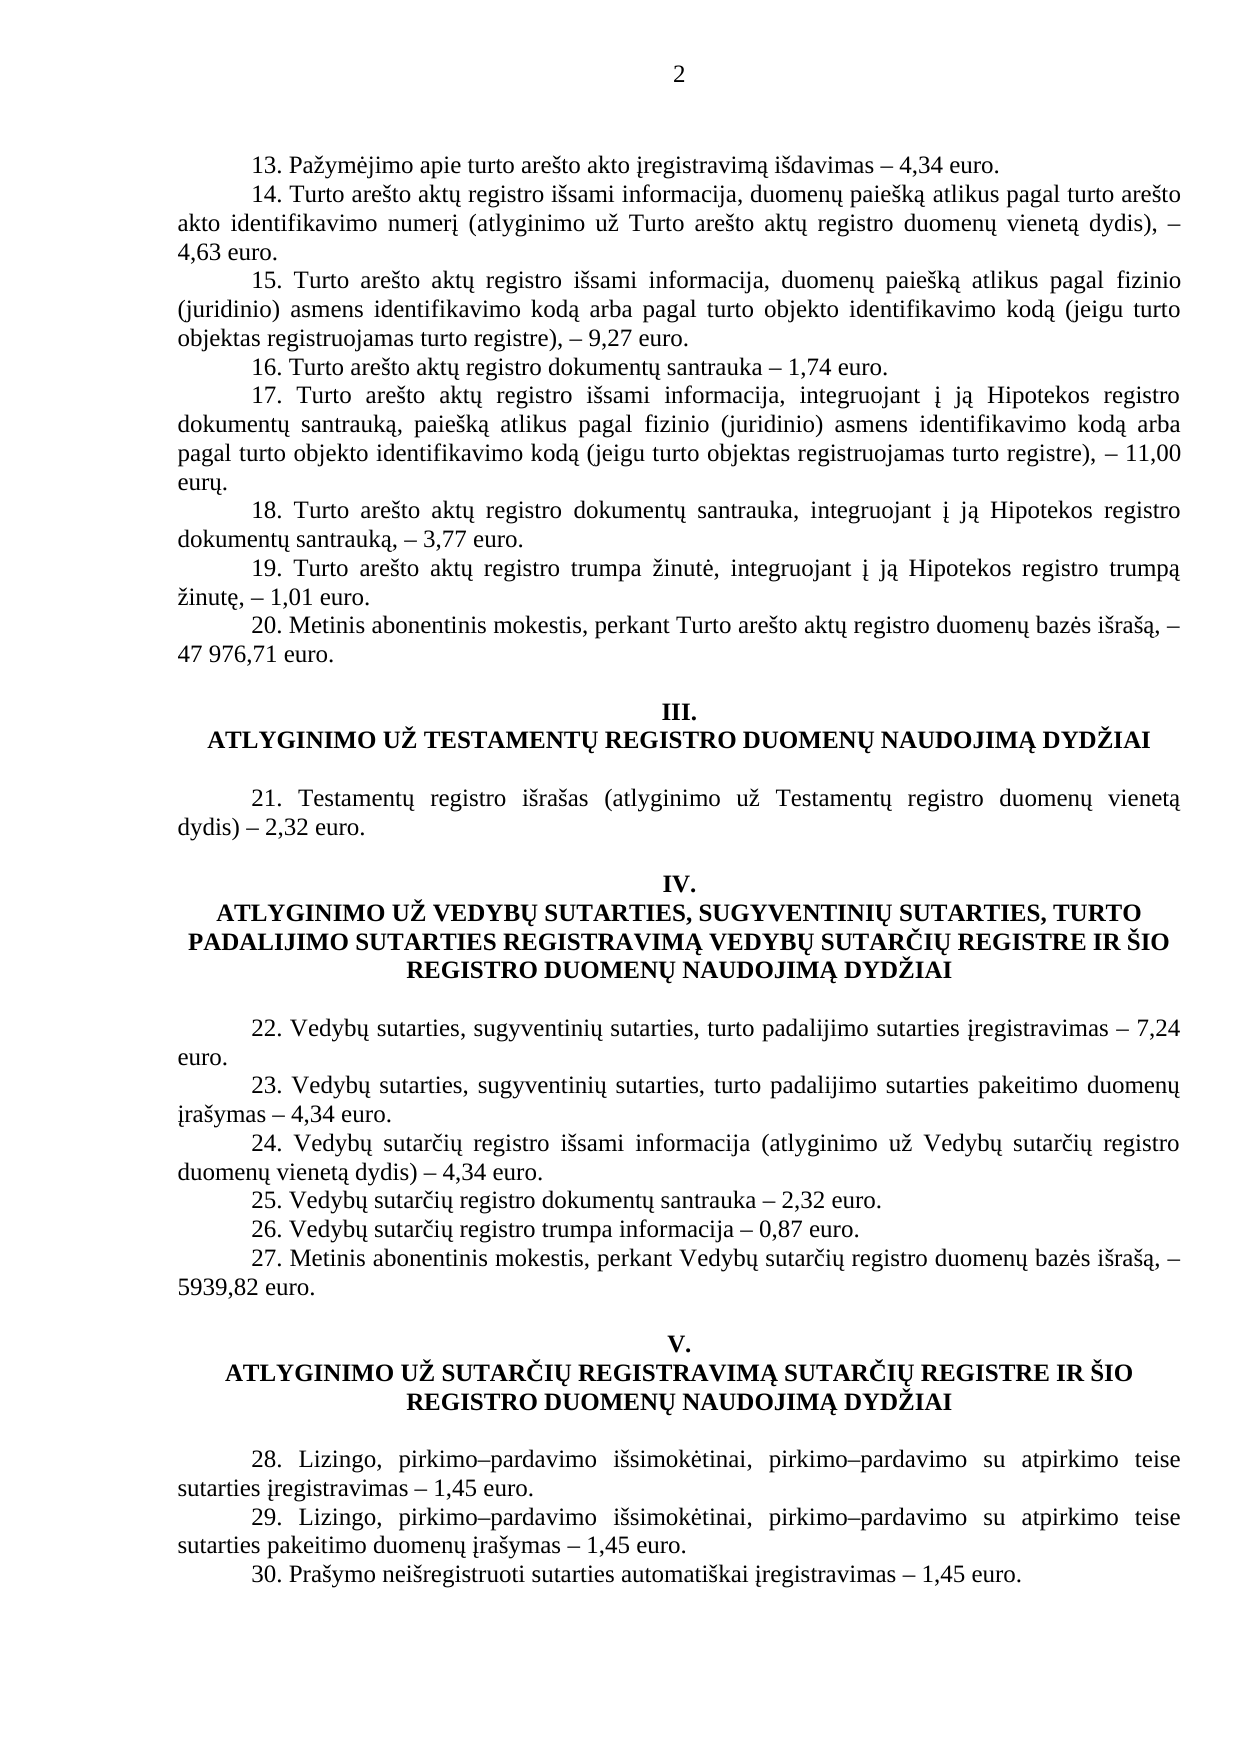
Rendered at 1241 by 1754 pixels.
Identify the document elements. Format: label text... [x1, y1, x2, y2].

text V. [177, 1329, 1181, 1358]
text IV. [177, 869, 1181, 898]
text 14. Turto arešto aktų registro išsami informacija, duomenų paiešką atlikus pagal turto arešto akto identifikavimo numerį (atlyginimo už Turto arešto aktų registro duomenų vienetą dydis), – 4,63 euro. [177, 179, 1181, 266]
text 30. Prašymo neišregistruoti sutarties automatiškai įregistravimas – 1,45 euro. [177, 1559, 1181, 1588]
text Atlyginimo už vedybų SUTARTIES, sugyventinių SUTARTIES, TURTO PADALIJIMO sutarTIES registravimą VEDYBŲ SUTARČIŲ REGISTRE IR ŠIO registro duomenų naudojimą dydžiai [177, 898, 1181, 984]
text Atlyginimo už Testamentų registro duomenų naudojimą dydžiai [177, 726, 1181, 754]
text 13. Pažymėjimo apie turto arešto akto įregistravimą išdavimas – 4,34 euro. [177, 151, 1181, 179]
text 18. Turto arešto aktų registro dokumentų santrauka, integruojant į ją Hipotekos registro dokumentų santrauką, – 3,77 euro. [177, 496, 1181, 553]
text 19. Turto arešto aktų registro trumpa žinutė, integruojant į ją Hipotekos registro trumpą žinutę, – 1,01 euro. [177, 553, 1181, 611]
text 27. Metinis abonentinis mokestis, perkant Vedybų sutarčių registro duomenų bazės išrašą, – 5939,82 euro. [177, 1243, 1181, 1301]
text 15. Turto arešto aktų registro išsami informacija, duomenų paiešką atlikus pagal fizinio (juridinio) asmens identifikavimo kodą arba pagal turto objekto identifikavimo kodą (jeigu turto objektas registruojamas turto registre), – 9,27 euro. [177, 266, 1181, 352]
text 25. Vedybų sutarčių registro dokumentų santrauka – 2,32 euro. [177, 1186, 1181, 1214]
text 28. Lizingo, pirkimo–pardavimo išsimokėtinai, pirkimo–pardavimo su atpirkimo teise sutarties įregistravimas – 1,45 euro. [177, 1444, 1181, 1502]
text 22. Vedybų sutarties, sugyventinių sutarties, turto padalijimo sutarties įregistravimas – 7,24 euro. [177, 1013, 1181, 1071]
text 16. Turto arešto aktų registro dokumentų santrauka – 1,74 euro. [177, 352, 1181, 381]
text 17. Turto arešto aktų registro išsami informacija, integruojant į ją Hipotekos registro dokumentų santrauką, paiešką atlikus pagal fizinio (juridinio) asmens identifikavimo kodą arba pagal turto objekto identifikavimo kodą (jeigu turto objektas registruojamas turto registre), – 11,00 eurų. [177, 381, 1181, 496]
text Atlyginimo už sutarčių registravimą SUTARČIŲ REGISTRE ir ŠIO registro duomenų naudojimą dydžiai [177, 1358, 1181, 1416]
text 29. Lizingo, pirkimo–pardavimo išsimokėtinai, pirkimo–pardavimo su atpirkimo teise sutarties pakeitimo duomenų įrašymas – 1,45 euro. [177, 1502, 1181, 1559]
text 26. Vedybų sutarčių registro trumpa informacija – 0,87 euro. [177, 1214, 1181, 1243]
text 20. Metinis abonentinis mokestis, perkant Turto arešto aktų registro duomenų bazės išrašą, – 47 976,71 euro. [177, 611, 1181, 668]
text III. [177, 697, 1181, 726]
text 24. Vedybų sutarčių registro išsami informacija (atlyginimo už Vedybų sutarčių registro duomenų vienetą dydis) – 4,34 euro. [177, 1128, 1181, 1186]
text 23. Vedybų sutarties, sugyventinių sutarties, turto padalijimo sutarties pakeitimo duomenų įrašymas – 4,34 euro. [177, 1071, 1181, 1128]
text 21. Testamentų registro išrašas (atlyginimo už Testamentų registro duomenų vienetą dydis) – 2,32 euro. [177, 783, 1181, 841]
